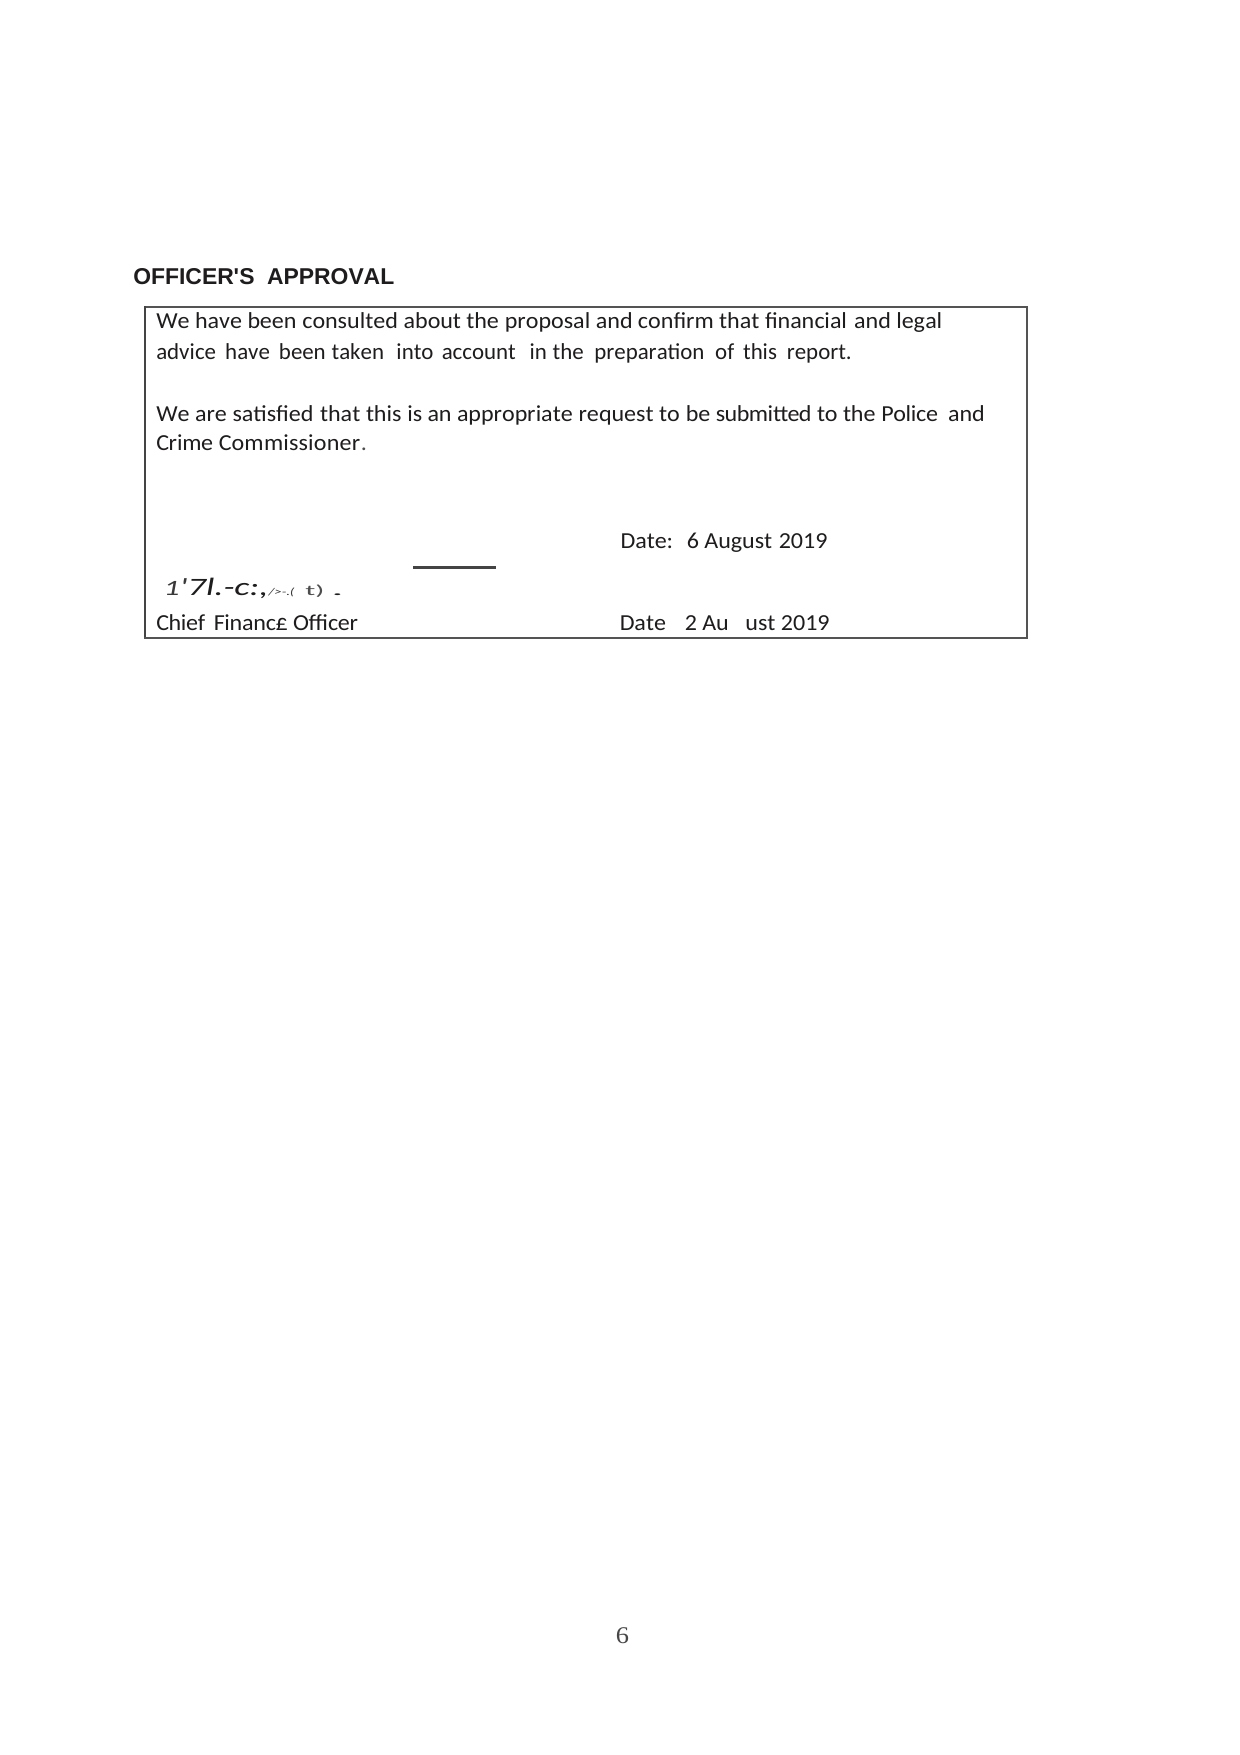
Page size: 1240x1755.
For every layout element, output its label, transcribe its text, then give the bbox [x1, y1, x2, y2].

subtitle OFFICER'S APPROVAL [133, 263, 1064, 290]
